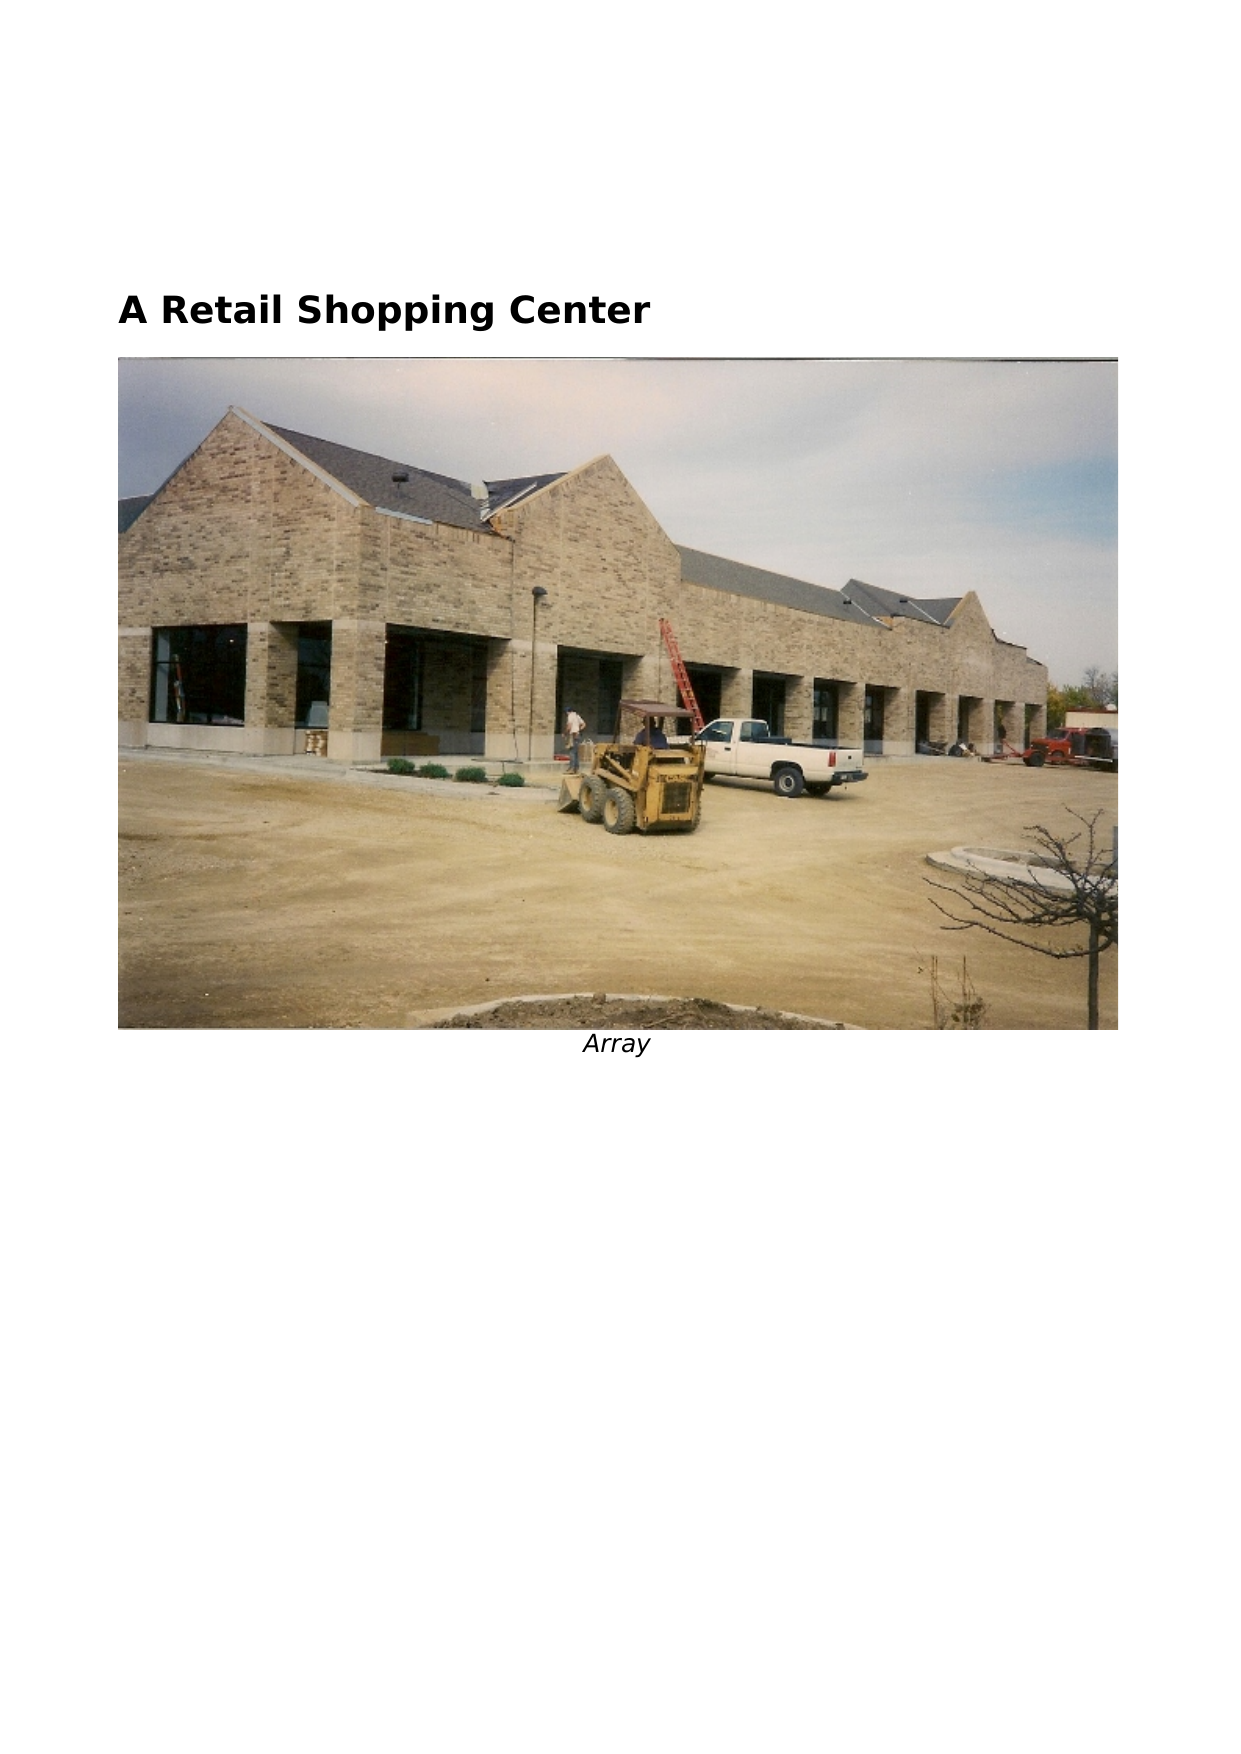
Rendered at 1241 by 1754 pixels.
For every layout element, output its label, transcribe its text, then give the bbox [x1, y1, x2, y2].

picture [118, 357, 1119, 1030]
text Array [118, 1030, 1118, 1059]
subtitle A Retail Shopping Center [118, 289, 1122, 333]
